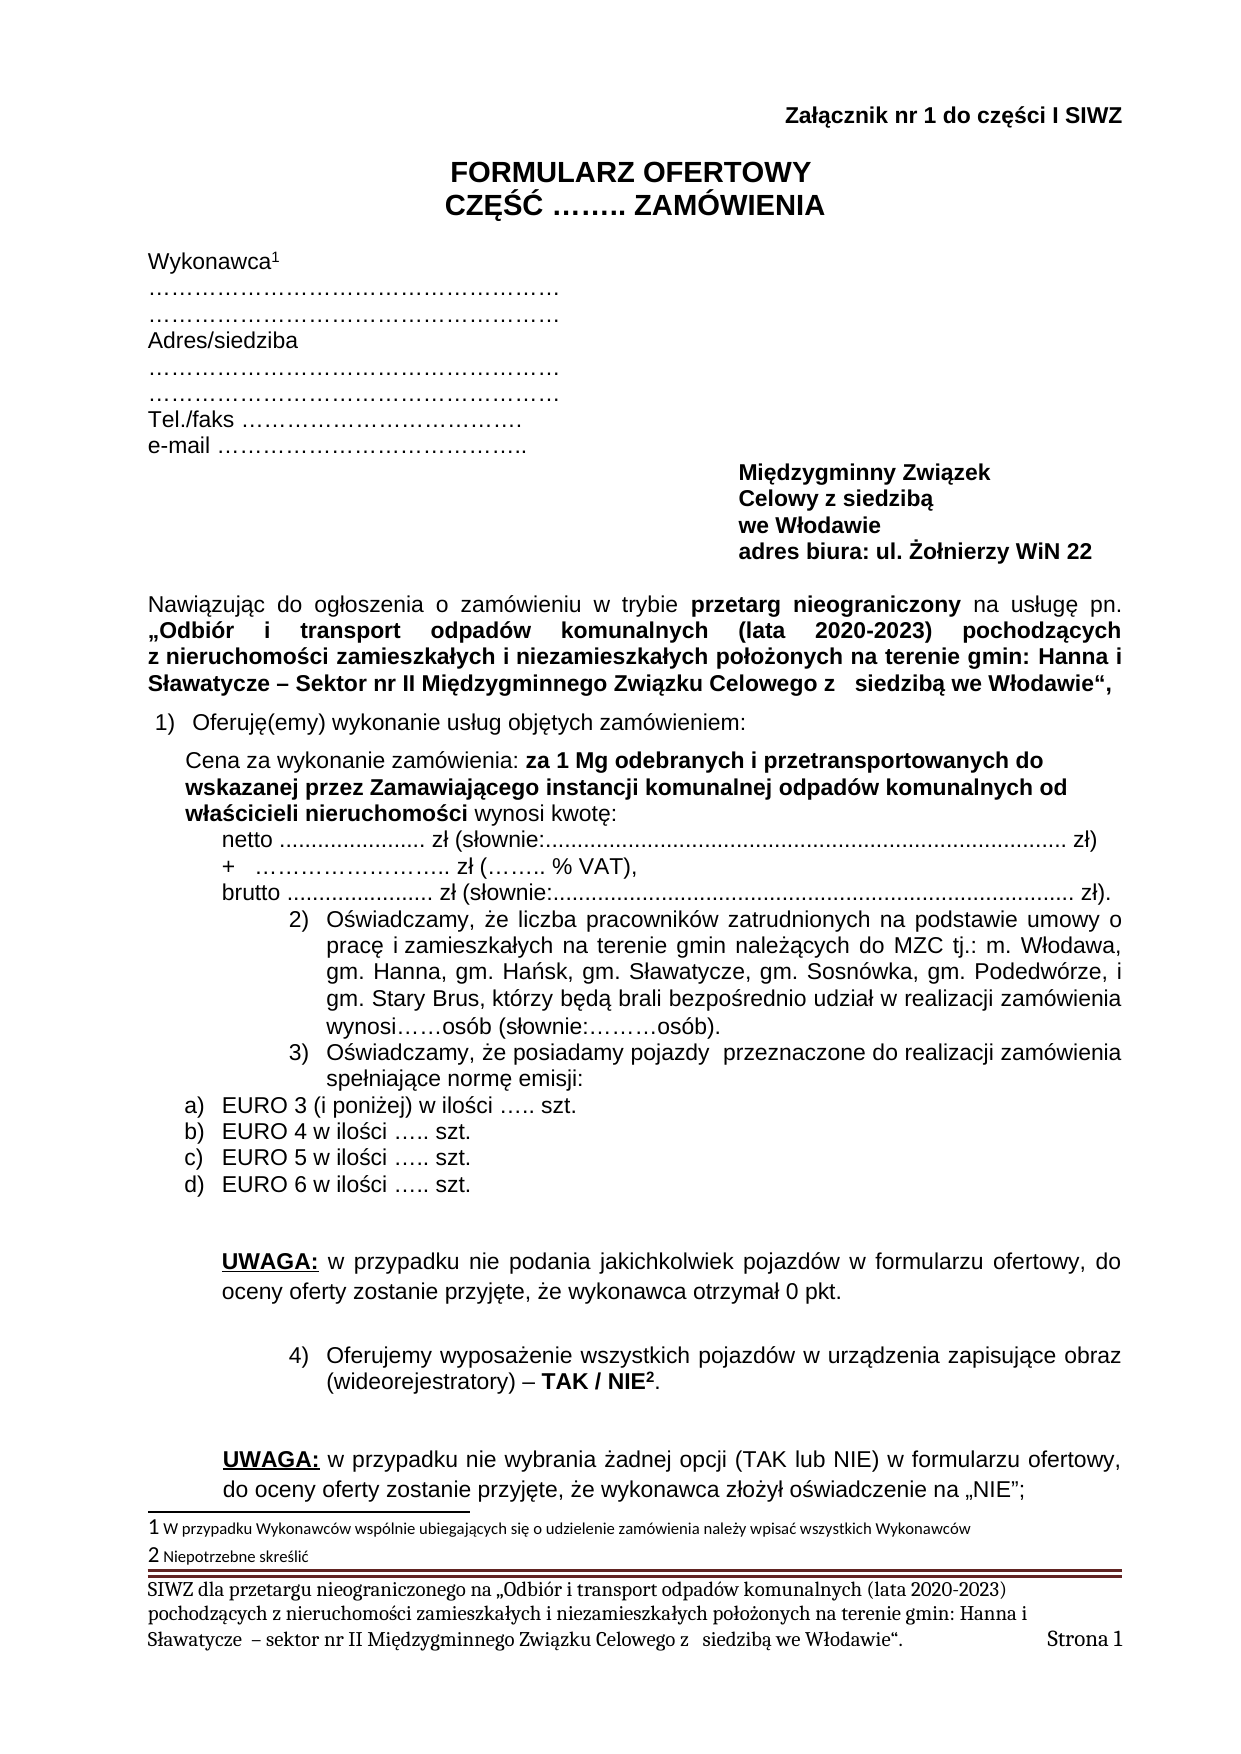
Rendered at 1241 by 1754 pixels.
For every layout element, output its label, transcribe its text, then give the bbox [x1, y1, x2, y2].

list Oferujemy wyposażenie wszystkich pojazdów w urządzenia zapisujące obraz (wideorejestratory) – TAK / NIE. [289, 1342, 1122, 1394]
text adres biura: ul. Żołnierzy WiN 22 [148, 538, 1122, 564]
list EURO 5 w ilości ….. szt. [184, 1144, 1122, 1171]
list Oferuję(emy) wykonanie usług objętych zamówieniem: [154, 708, 1122, 735]
text FORMULARZ OFERTOWY [148, 154, 1122, 188]
text ……………………………………………… [148, 301, 1122, 327]
list EURO 4 w ilości ….. szt. [184, 1118, 1122, 1144]
text Cena za wykonanie zamówienia: za 1 Mg odebranych i przetransportowanych do wskazanej przez Zamawiającego instancji komunalnej odpadów komunalnych od właścicieli nieruchomości wynosi kwotę: [185, 747, 1122, 826]
text ……………………………………………… [148, 353, 1122, 380]
list EURO 6 w ilości ….. szt. [184, 1171, 1122, 1197]
text e-mail ………………………………….. [148, 432, 1122, 459]
text Celowy z siedzibą [148, 485, 1122, 512]
text CZĘŚĆ …….. ZAMÓWIENIA [148, 188, 1122, 222]
text ……………………………………………… [148, 380, 1122, 406]
text Międzygminny Związek [148, 459, 1122, 485]
text + …………………….. zł (…….. % VAT), [222, 853, 1122, 879]
list Oświadczamy, że posiadamy pojazdy przeznaczone do realizacji zamówienia spełniające normę emisji: [289, 1039, 1122, 1092]
text W przypadku Wykonawców wspólnie ubiegających się o udzielenie zamówienia należy wpisać wszystkich Wykonawców [148, 1512, 1122, 1540]
text Tel./faks ………………………………. [148, 406, 1122, 432]
text netto ....................... zł (słownie:.................................................................................. zł) [222, 826, 1122, 853]
text Załącznik nr 1 do części I SIWZ [148, 102, 1122, 128]
text ……………………………………………… [148, 274, 1122, 301]
list Niepotrzebne skreślić [148, 1540, 1122, 1568]
text Adres/siedziba [148, 327, 1122, 353]
text brutto ....................... zł (słownie:.................................................................................. zł). [222, 879, 1122, 906]
list UWAGA: w przypadku nie podania jakichkolwiek pojazdów w formularzu ofertowy, do oceny oferty zostanie przyjęte, że wykonawca otrzymał 0 pkt. [222, 1248, 1122, 1305]
list EURO 3 (i poniżej) w ilości ….. szt. [184, 1092, 1122, 1118]
text Wykonawca [148, 248, 1122, 274]
list Oświadczamy, że liczba pracowników zatrudnionych na podstawie umowy o pracę i zamieszkałych na terenie gmin należących do MZC tj.: m. Włodawa, gm. Hanna, gm. Hańsk, gm. Sławatycze, gm. Sosnówka, gm. Podedwórze, i gm. Stary Brus, którzy będą brali bezpośrednio udział w realizacji zamówienia wynosi……osób (słownie:………osób). [289, 906, 1122, 1039]
text Nawiązując do ogłoszenia o zamówieniu w trybie przetarg nieograniczony na usługę pn. „Odbiór i transport odpadów komunalnych (lata 2020-2023) pochodzących z nieruchomości zamieszkałych i niezamieszkałych położonych na terenie gmin: Hanna i Sławatycze – Sektor nr II Międzygminnego Związku Celowego z siedzibą we Włodawie“, [148, 591, 1122, 696]
list UWAGA: w przypadku nie wybrania żadnej opcji (TAK lub NIE) w formularzu ofertowy, do oceny oferty zostanie przyjęte, że wykonawca złożył oświadczenie na „NIE”; [223, 1446, 1122, 1502]
text we Włodawie [148, 512, 1122, 538]
